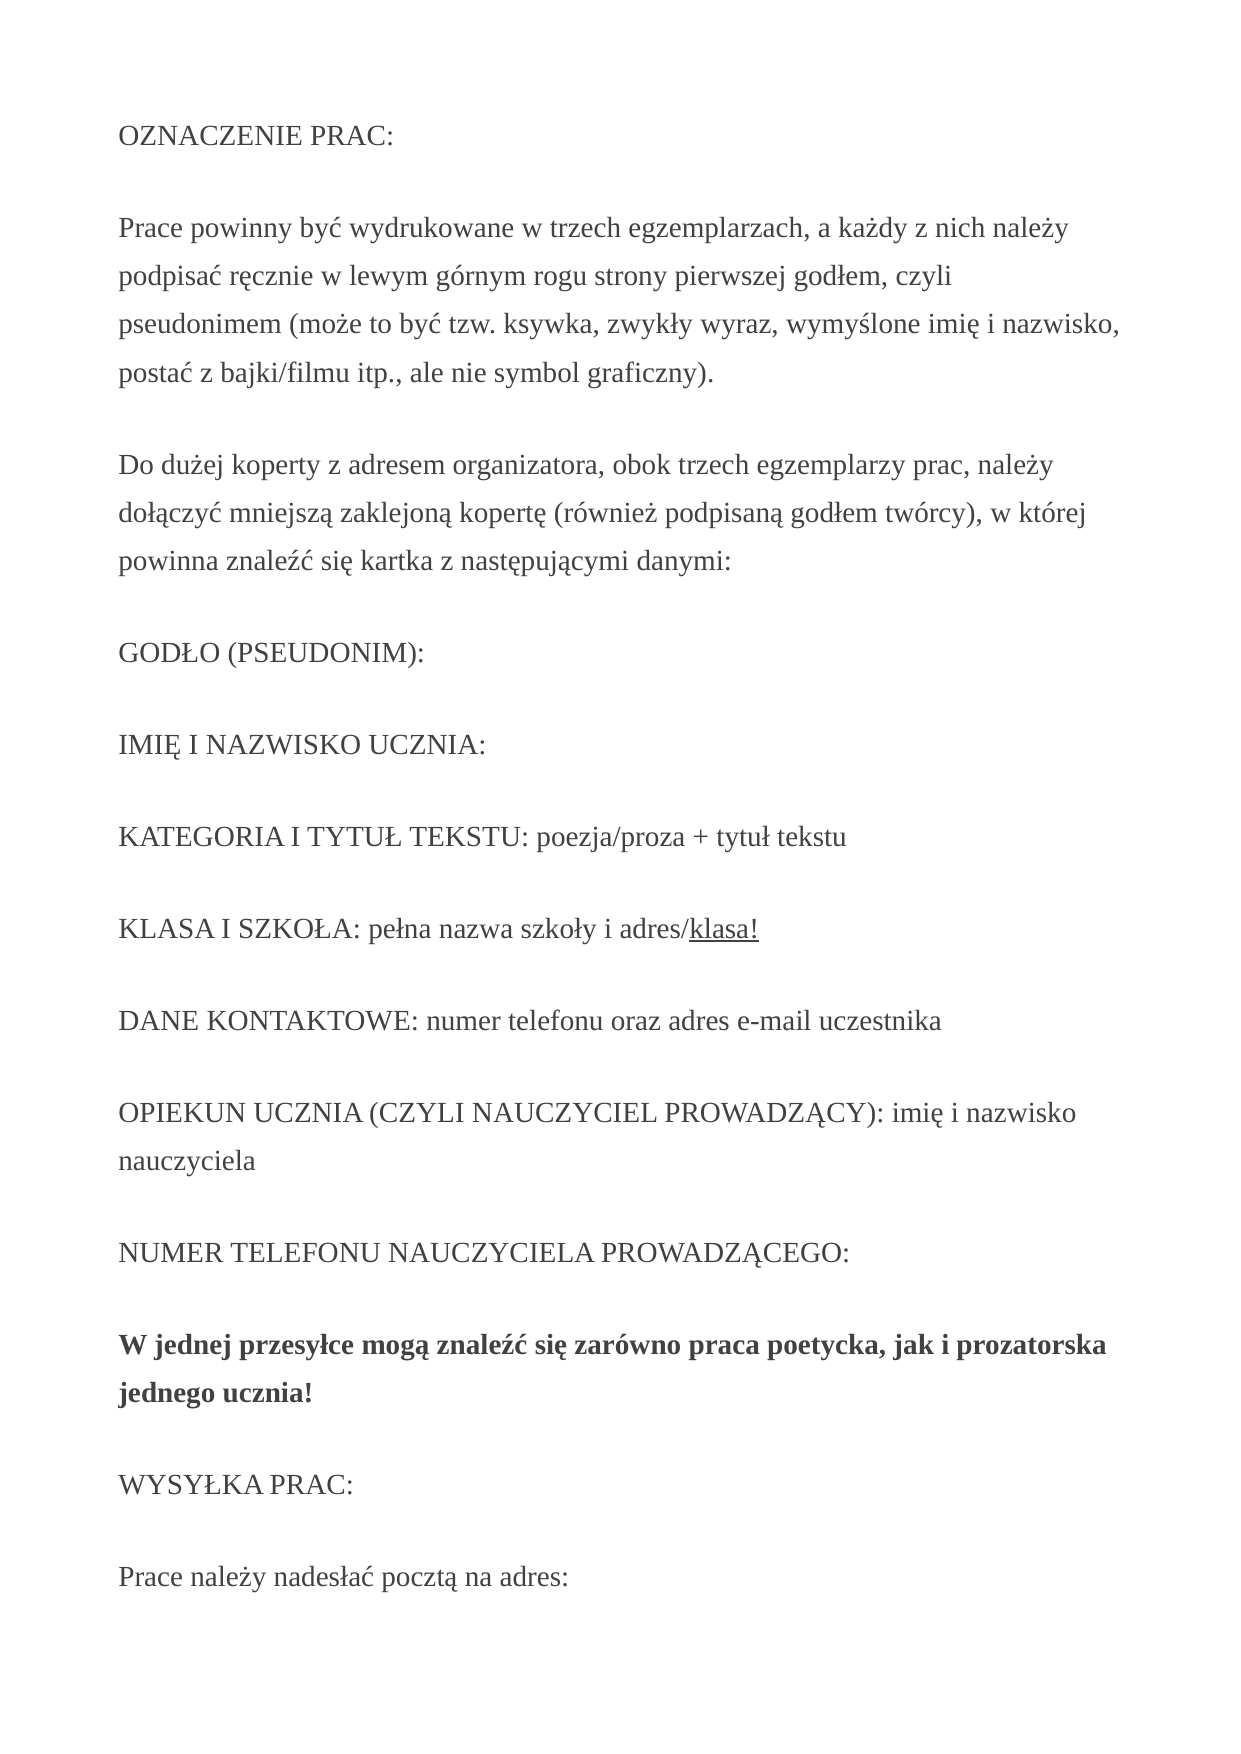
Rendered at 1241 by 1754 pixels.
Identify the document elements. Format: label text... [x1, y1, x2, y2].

text Prace należy nadesłać pocztą na adres: [118, 1559, 1122, 1593]
text Prace powinny być wydrukowane w trzech egzemplarzach, a każdy z nich należy podpisać ręcznie w lewym górnym rogu strony pierwszej godłem, czyli pseudonimem (może to być tzw. ksywka, zwykły wyraz, wymyślone imię i nazwisko, postać z bajki/filmu itp., ale nie symbol graficzny). [118, 210, 1122, 388]
text GODŁO (PSEUDONIM): [118, 635, 1122, 669]
text OZNACZENIE PRAC: [118, 118, 1122, 152]
text IMIĘ I NAZWISKO UCZNIA: [118, 727, 1122, 761]
text WYSYŁKA PRAC: [118, 1467, 1122, 1501]
text DANE KONTAKTOWE: numer telefonu oraz adres e-mail uczestnika [118, 1003, 1122, 1037]
text NUMER TELEFONU NAUCZYCIELA PROWADZĄCEGO: [118, 1235, 1122, 1269]
text Do dużej koperty z adresem organizatora, obok trzech egzemplarzy prac, należy dołączyć mniejszą zaklejoną kopertę (również podpisaną godłem twórcy), w której powinna znaleźć się kartka z następującymi danymi: [118, 447, 1122, 577]
text W jednej przesyłce mogą znaleźć się zarówno praca poetycka, jak i prozatorska jednego ucznia! [118, 1327, 1122, 1409]
text OPIEKUN UCZNIA (CZYLI NAUCZYCIEL PROWADZĄCY): imię i nazwisko nauczyciela [118, 1095, 1122, 1177]
text KLASA I SZKOŁA: pełna nazwa szkoły i adres/klasa! [118, 911, 1122, 945]
text KATEGORIA I TYTUŁ TEKSTU: poezja/proza + tytuł tekstu [118, 819, 1122, 853]
